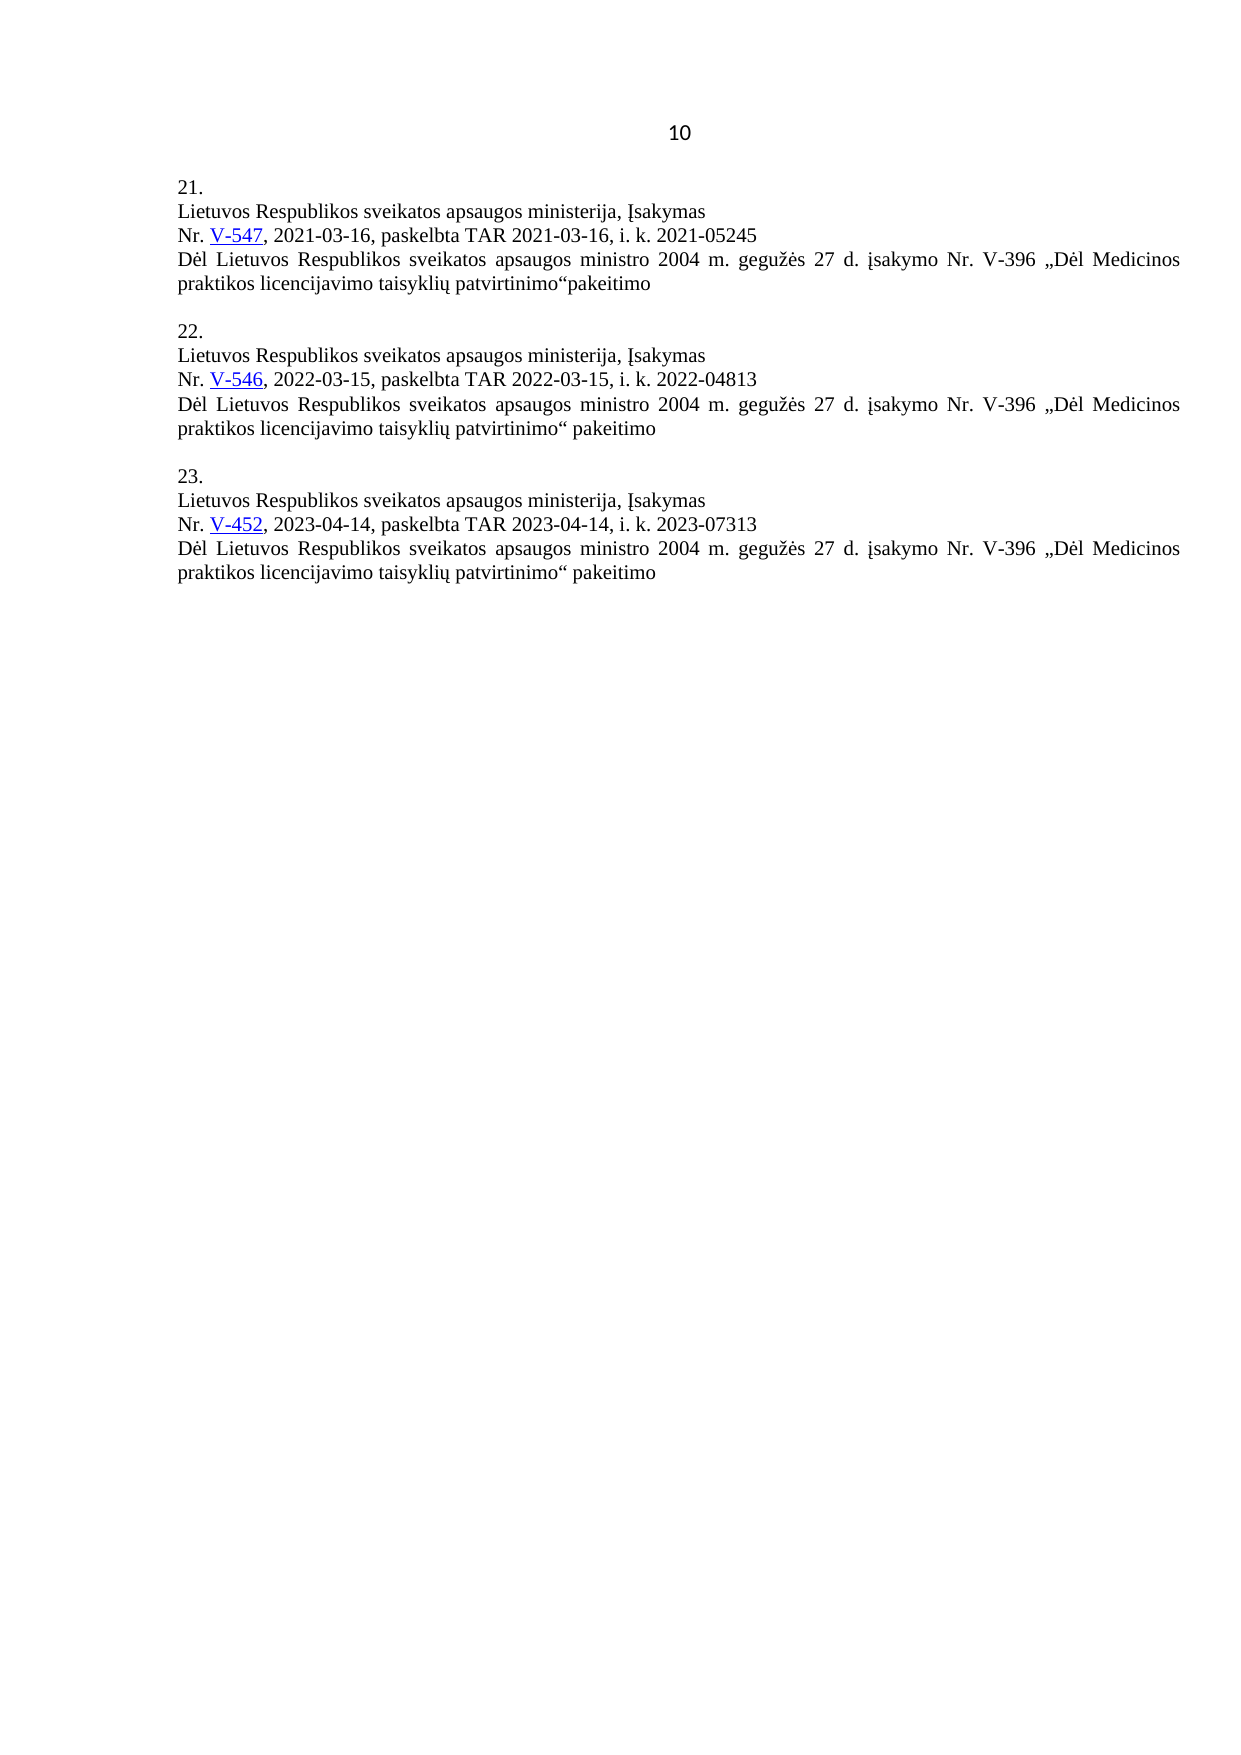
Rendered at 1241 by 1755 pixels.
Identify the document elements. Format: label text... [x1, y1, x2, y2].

text Lietuvos Respublikos sveikatos apsaugos ministerija, Įsakymas [177, 199, 1181, 223]
text Dėl Lietuvos Respublikos sveikatos apsaugos ministro 2004 m. gegužės 27 d. įsakymo Nr. V-396 „Dėl Medicinos praktikos licencijavimo taisyklių patvirtinimo“ pakeitimo [177, 391, 1181, 439]
text Dėl Lietuvos Respublikos sveikatos apsaugos ministro 2004 m. gegužės 27 d. įsakymo Nr. V-396 „Dėl Medicinos praktikos licencijavimo taisyklių patvirtinimo“ pakeitimo [177, 536, 1181, 584]
text Nr. V-452, 2023-04-14, paskelbta TAR 2023-04-14, i. k. 2023-07313 [177, 512, 1181, 536]
text 22. [177, 319, 1181, 343]
text Lietuvos Respublikos sveikatos apsaugos ministerija, Įsakymas [177, 488, 1181, 512]
text Lietuvos Respublikos sveikatos apsaugos ministerija, Įsakymas [177, 343, 1181, 367]
text 23. [177, 464, 1181, 488]
text Dėl Lietuvos Respublikos sveikatos apsaugos ministro 2004 m. gegužės 27 d. įsakymo Nr. V-396 „Dėl Medicinos praktikos licencijavimo taisyklių patvirtinimo“pakeitimo [177, 247, 1181, 295]
text Nr. V-547, 2021-03-16, paskelbta TAR 2021-03-16, i. k. 2021-05245 [177, 223, 1181, 247]
text Nr. V-546, 2022-03-15, paskelbta TAR 2022-03-15, i. k. 2022-04813 [177, 367, 1181, 391]
text 21. [177, 175, 1181, 199]
